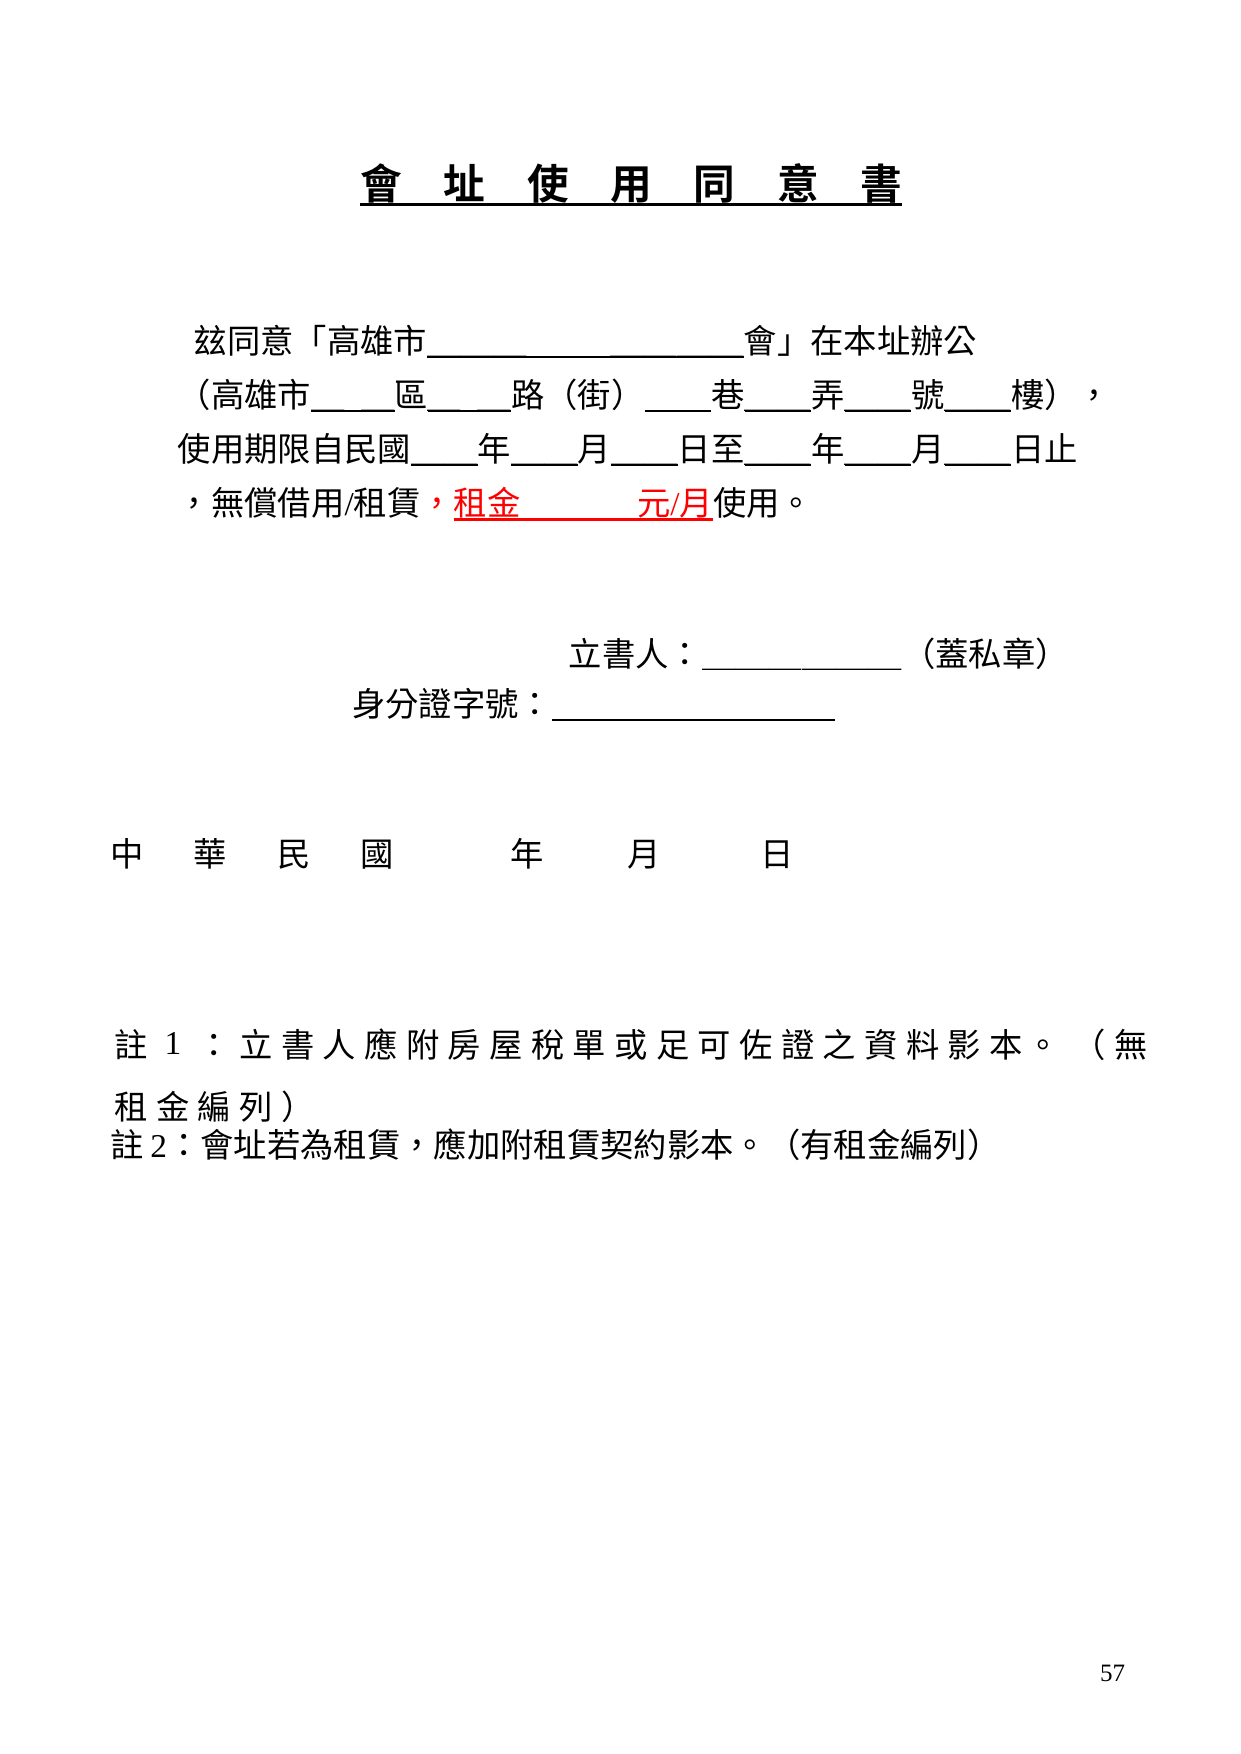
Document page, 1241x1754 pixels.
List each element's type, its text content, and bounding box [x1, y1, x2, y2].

text 註1：立書人應附房屋稅單或足可佐證之資料影本。（無租金編列） [110, 1001, 1152, 1126]
text 玆同意「高雄市＿＿＿ ＿＿＿＿會」在本址辦公 [110, 310, 1152, 364]
text ，無償借用/租賃，租金 元/月使用。 [110, 472, 1152, 526]
text 使用期限自民國＿＿年＿＿月＿＿日至＿＿年＿＿月＿＿日止 [110, 418, 1152, 472]
text 註2：會址若為租賃，應加附租賃契約影本。（有租金編列） [110, 1126, 1152, 1165]
text 立書人：＿＿＿＿＿＿（蓋私章） [110, 626, 1068, 676]
text （高雄市＿ ＿區＿ ＿路（街） 巷＿＿弄＿＿號＿＿樓）， [110, 364, 1152, 418]
text 身分證字號： [110, 676, 1149, 726]
text 中 華 民 國 年 月 日 [110, 826, 1152, 876]
text 會 址 使 用 同 意 書 [110, 160, 1152, 210]
